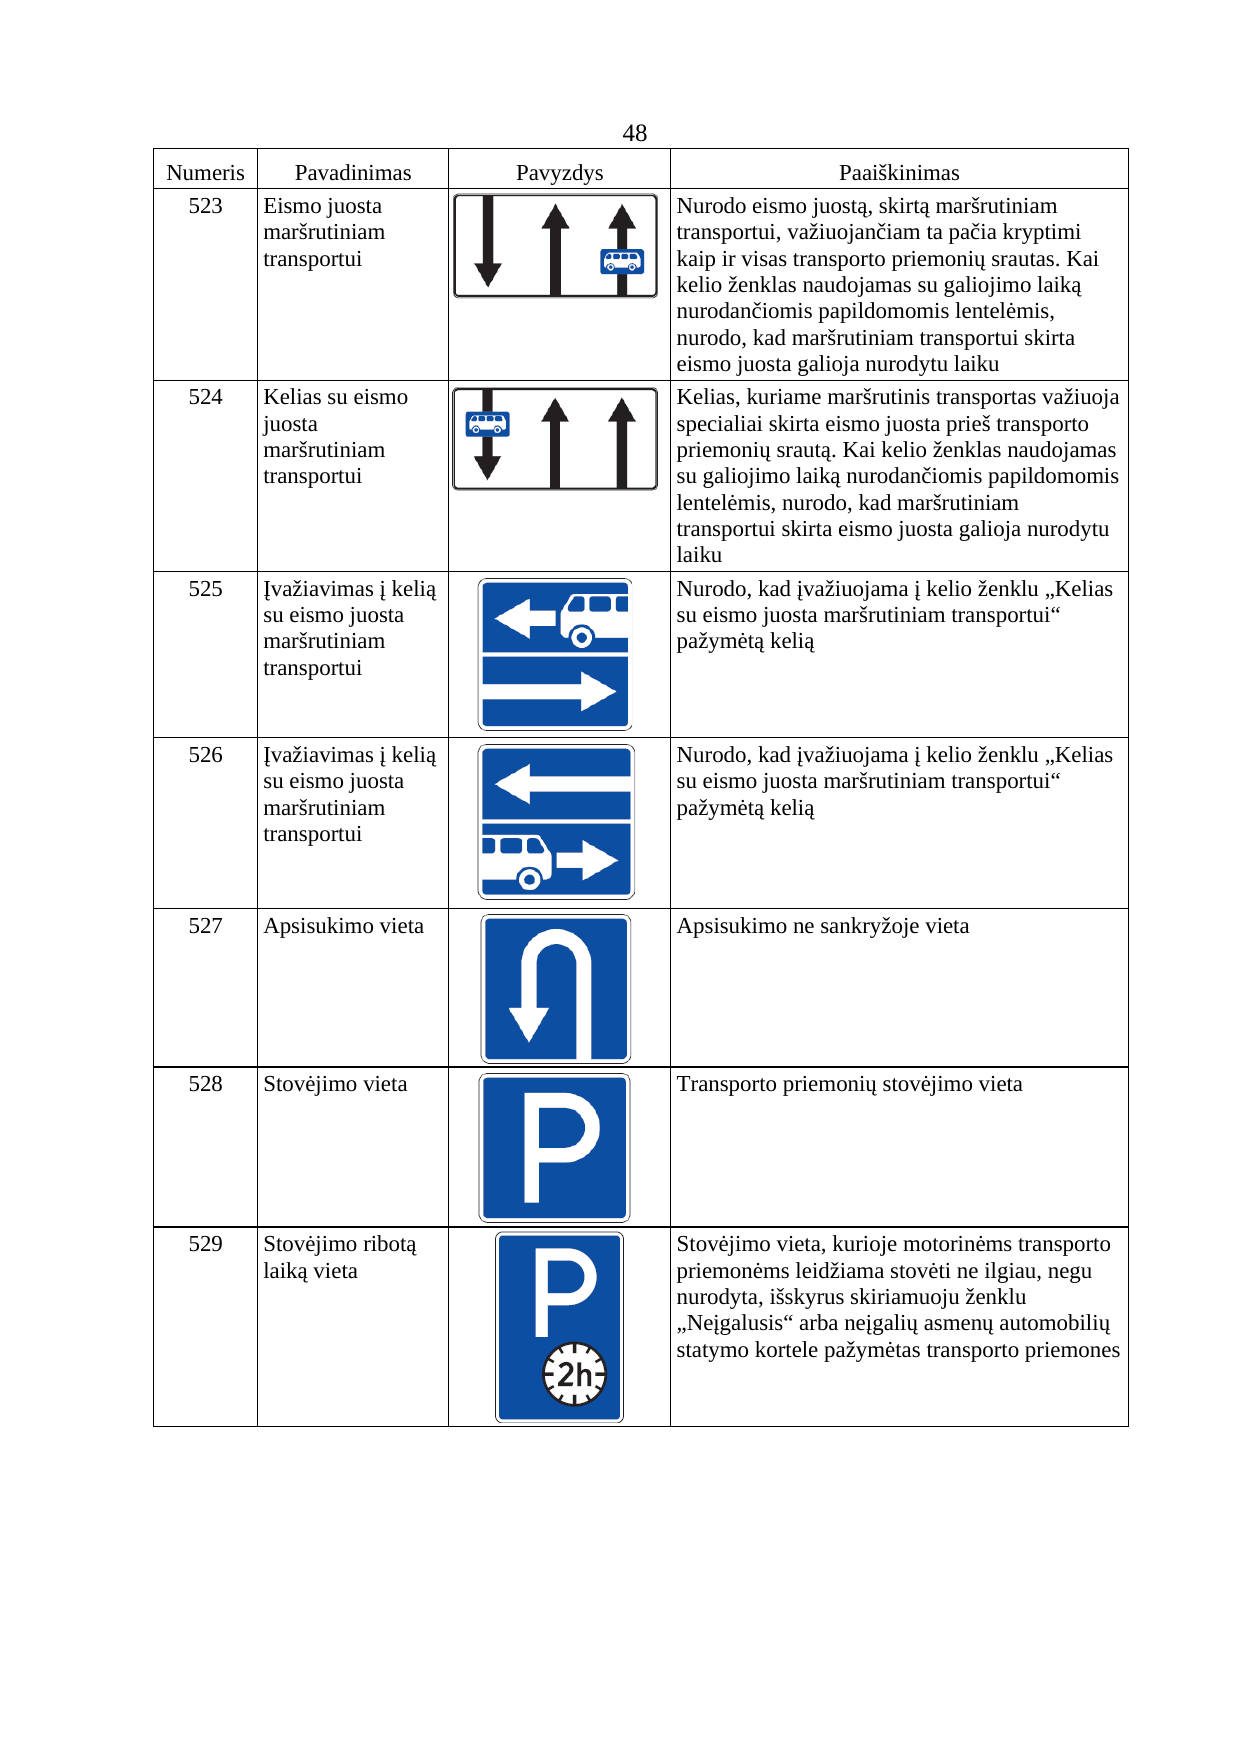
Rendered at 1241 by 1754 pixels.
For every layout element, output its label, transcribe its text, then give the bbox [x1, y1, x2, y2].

table_header Pavadinimas [258, 149, 448, 188]
table_cell Kelias, kuriame maršrutinis transportas važiuoja specialiai skirta eismo juosta prieš transporto priemonių srautą. Kai kelio ženklas naudojamas su galiojimo laiką nurodančiomis papildomomis lentelėmis, nurodo, kad maršrutiniam transportui skirta eismo juosta galioja nurodytu laiku [671, 381, 1128, 571]
table_cell 524 [154, 381, 257, 571]
table_cell 523 [154, 189, 257, 379]
table_cell [449, 1228, 670, 1426]
table_cell Nurodo, kad įvažiuojama į kelio ženklu „Kelias su eismo juosta maršrutiniam transportui“ pažymėtą kelią [671, 738, 1128, 908]
table_cell Apsisukimo vieta [258, 909, 448, 1066]
table_header Numeris [154, 149, 257, 188]
table_cell Stovėjimo vieta [258, 1068, 448, 1226]
table_cell [449, 189, 670, 379]
table_cell Apsisukimo ne sankryžoje vieta [671, 909, 1128, 1066]
table_cell 527 [154, 909, 257, 1066]
table_cell Transporto priemonių stovėjimo vieta [671, 1068, 1128, 1226]
table_cell Stovėjimo ribotą laiką vieta [258, 1228, 448, 1426]
table_cell Nurodo, kad įvažiuojama į kelio ženklu „Kelias su eismo juosta maršrutiniam transportui“ pažymėtą kelią [671, 572, 1128, 737]
table_cell [449, 909, 670, 1066]
table_header Paaiškinimas [671, 149, 1128, 188]
table_cell [449, 381, 670, 571]
table_cell [449, 1068, 670, 1226]
table_cell 529 [154, 1228, 257, 1426]
table_cell Nurodo eismo juostą, skirtą maršrutiniam transportui, važiuojančiam ta pačia kryptimi kaip ir visas transporto priemonių srautas. Kai kelio ženklas naudojamas su galiojimo laiką nurodančiomis papildomomis lentelėmis, nurodo, kad maršrutiniam transportui skirta eismo juosta galioja nurodytu laiku [671, 189, 1128, 379]
table_cell Įvažiavimas į kelią su eismo juosta maršrutiniam transportui [258, 738, 448, 908]
table_cell 526 [154, 738, 257, 908]
table_cell 528 [154, 1068, 257, 1226]
table_header Pavyzdys [449, 149, 670, 188]
table_cell 525 [154, 572, 257, 737]
table_cell Stovėjimo vieta, kurioje motorinėms transporto priemonėms leidžiama stovėti ne ilgiau, negu nurodyta, išskyrus skiriamuoju ženklu „Neįgalusis“ arba neįgalių asmenų automobilių statymo kortele pažymėtas transporto priemones [671, 1228, 1128, 1426]
table_cell [449, 738, 670, 908]
table_cell Kelias su eismo juosta maršrutiniam transportui [258, 381, 448, 571]
table_cell Įvažiavimas į kelią su eismo juosta maršrutiniam transportui [258, 572, 448, 737]
table_cell Eismo juosta maršrutiniam transportui [258, 189, 448, 379]
table_cell [449, 572, 670, 737]
